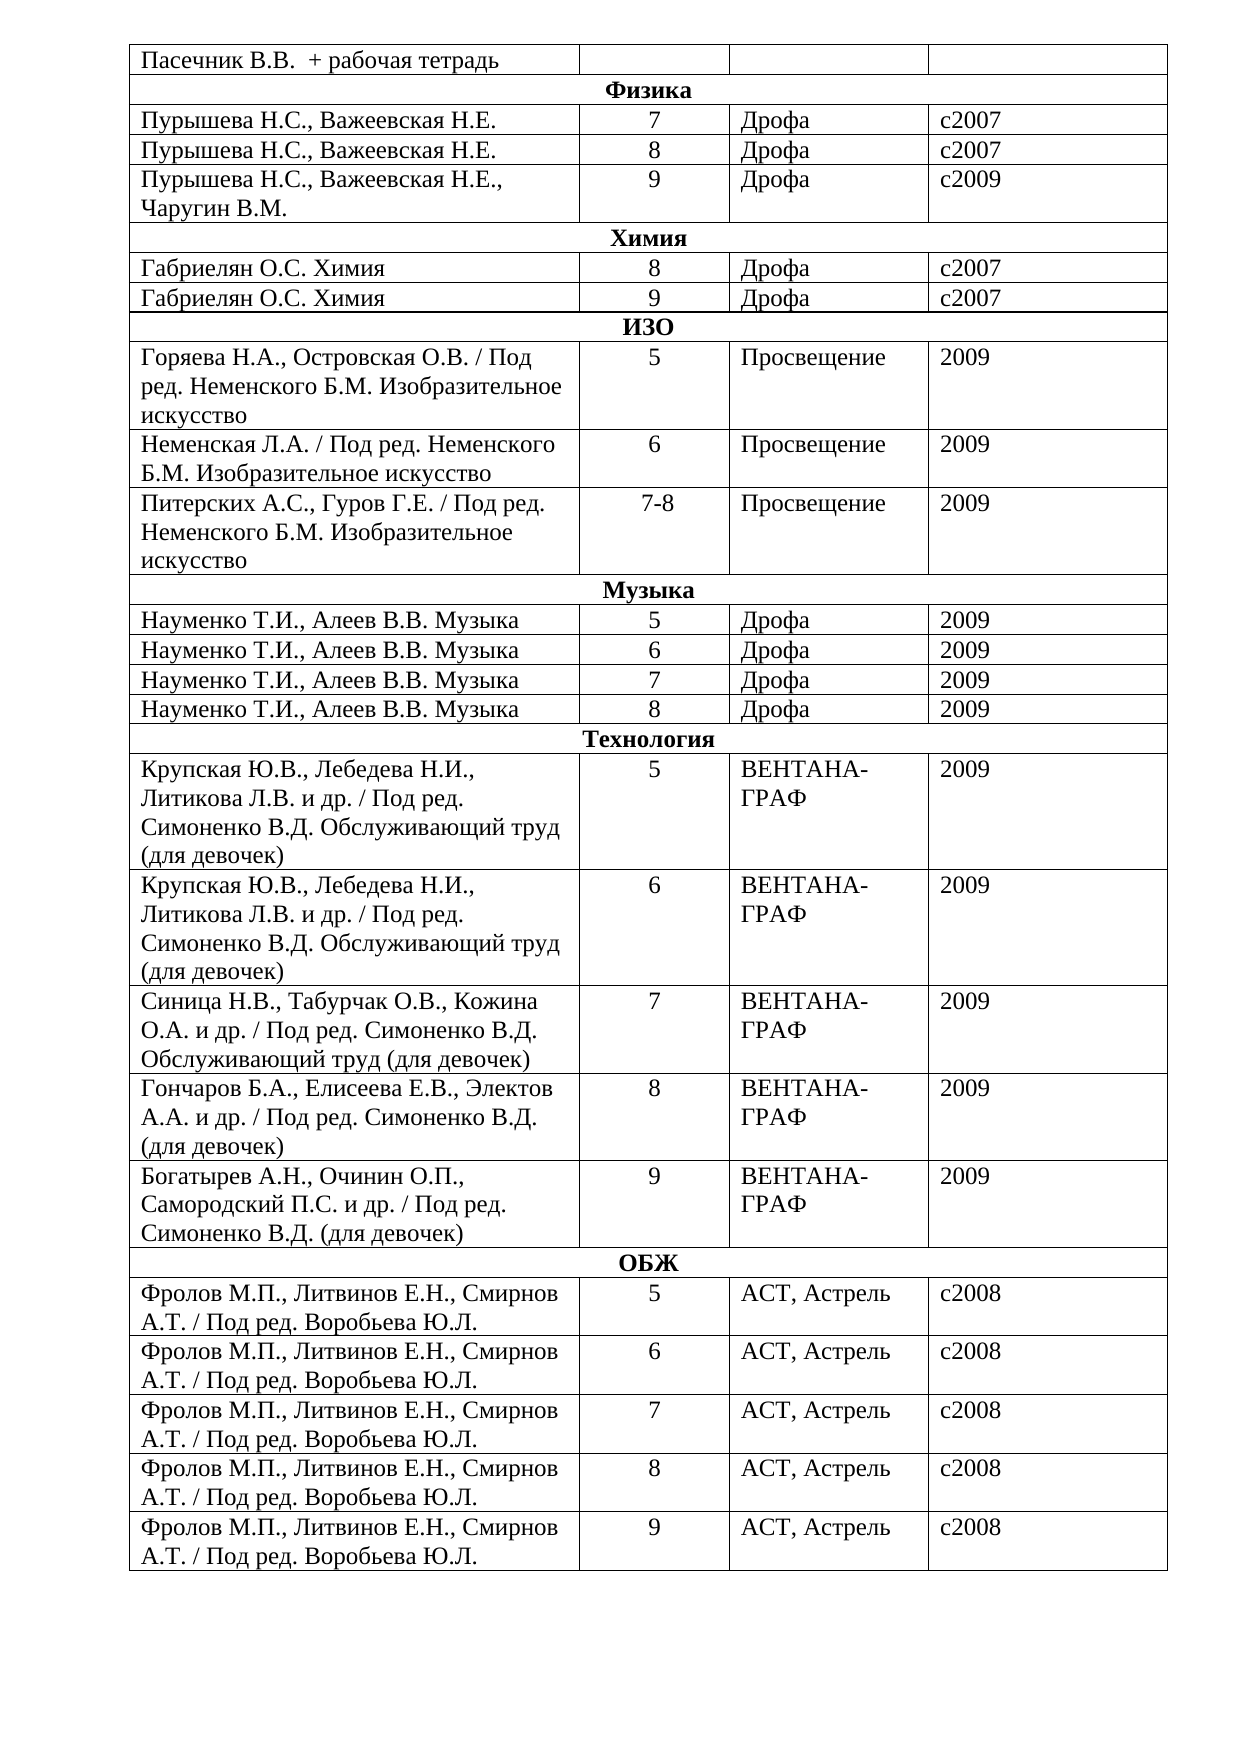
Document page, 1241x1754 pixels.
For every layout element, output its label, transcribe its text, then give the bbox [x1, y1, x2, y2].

table_cell с2007 [929, 283, 1167, 311]
table_cell 7-8 [580, 488, 729, 574]
table_cell с2007 [929, 135, 1167, 163]
table_cell 8 [580, 1074, 729, 1160]
table_cell Пасечник В.В. + рабочая тетрадь [130, 45, 579, 74]
table_cell Крупская Ю.В., Лебедева Н.И., Литикова Л.В. и др. / Под ред. Симоненко В.Д. Обслуживающий труд (для девочек) [130, 870, 579, 985]
table_cell с2008 [929, 1336, 1167, 1394]
table_cell [929, 45, 1167, 74]
table_cell с2008 [929, 1512, 1167, 1569]
table_cell Просвещение [730, 342, 928, 428]
table_cell 9 [580, 283, 729, 311]
table_cell АСТ, Астрель [730, 1512, 928, 1569]
table_cell АСТ, Астрель [730, 1454, 928, 1511]
table_cell Фролов М.П., Литвинов Е.Н., Смирнов А.Т. / Под ред. Воробьева Ю.Л. [130, 1278, 579, 1335]
table_cell 2009 [929, 986, 1167, 1072]
table_cell Дрофа [730, 283, 928, 311]
table_cell Химия [130, 223, 1167, 252]
table_cell 8 [580, 253, 729, 282]
table_cell 2009 [929, 695, 1167, 723]
table_cell 8 [580, 695, 729, 723]
table_cell 7 [580, 105, 729, 134]
table_cell Богатырев А.Н., Очинин О.П., Самородский П.С. и др. / Под ред. Симоненко В.Д. (для девочек) [130, 1161, 579, 1247]
table_cell Дрофа [730, 105, 928, 134]
table_cell Дрофа [730, 165, 928, 222]
table_cell 6 [580, 870, 729, 985]
table_cell 5 [580, 754, 729, 869]
table_cell Пурышева Н.С., Важеевская Н.Е., Чаругин В.М. [130, 165, 579, 222]
table_cell 8 [580, 1454, 729, 1511]
table_cell Гончаров Б.А., Елисеева Е.В., Электов А.А. и др. / Под ред. Симоненко В.Д. (для девочек) [130, 1074, 579, 1160]
table_cell 7 [580, 1395, 729, 1452]
table_cell ВЕНТАНА-ГРАФ [730, 1074, 928, 1160]
table_cell Питерских А.С., Гуров Г.Е. / Под ред. Неменского Б.М. Изобразительное искусство [130, 488, 579, 574]
table_cell Музыка [130, 575, 1167, 604]
table_cell Дрофа [730, 605, 928, 634]
table_cell Габриелян О.С. Химия [130, 283, 579, 311]
table_cell Дрофа [730, 665, 928, 693]
table_cell ВЕНТАНА-ГРАФ [730, 986, 928, 1072]
table_cell с2008 [929, 1278, 1167, 1335]
table_cell Фролов М.П., Литвинов Е.Н., Смирнов А.Т. / Под ред. Воробьева Ю.Л. [130, 1395, 579, 1452]
table_cell 5 [580, 605, 729, 634]
table_cell 7 [580, 986, 729, 1072]
table_cell 5 [580, 342, 729, 428]
table_cell Фролов М.П., Литвинов Е.Н., Смирнов А.Т. / Под ред. Воробьева Ю.Л. [130, 1336, 579, 1394]
table_cell Просвещение [730, 430, 928, 487]
table_cell Технология [130, 724, 1167, 753]
table_cell с2009 [929, 165, 1167, 222]
table_cell АСТ, Астрель [730, 1278, 928, 1335]
table_cell с2007 [929, 253, 1167, 282]
table_cell Науменко Т.И., Алеев В.В. Музыка [130, 635, 579, 664]
table_cell 2009 [929, 870, 1167, 985]
table_cell Синица Н.В., Табурчак О.В., Кожина О.А. и др. / Под ред. Симоненко В.Д. Обслуживающий труд (для девочек) [130, 986, 579, 1072]
table_cell Неменская Л.А. / Под ред. Неменского Б.М. Изобразительное искусство [130, 430, 579, 487]
table_cell 9 [580, 1161, 729, 1247]
table_cell 5 [580, 1278, 729, 1335]
table_cell Фролов М.П., Литвинов Е.Н., Смирнов А.Т. / Под ред. Воробьева Ю.Л. [130, 1512, 579, 1569]
table_cell 6 [580, 635, 729, 664]
table_cell Фролов М.П., Литвинов Е.Н., Смирнов А.Т. / Под ред. Воробьева Ю.Л. [130, 1454, 579, 1511]
table_cell [580, 45, 729, 74]
table_cell ИЗО [130, 313, 1167, 341]
table_cell Дрофа [730, 695, 928, 723]
table_cell АСТ, Астрель [730, 1395, 928, 1452]
table_cell Дрофа [730, 635, 928, 664]
table_cell Габриелян О.С. Химия [130, 253, 579, 282]
table_cell 2009 [929, 488, 1167, 574]
table_cell Физика [130, 75, 1167, 104]
table_cell 2009 [929, 1074, 1167, 1160]
table_cell АСТ, Астрель [730, 1336, 928, 1394]
table_cell Пурышева Н.С., Важеевская Н.Е. [130, 105, 579, 134]
table_cell Просвещение [730, 488, 928, 574]
table_cell 6 [580, 1336, 729, 1394]
table_cell 8 [580, 135, 729, 163]
table_cell с2008 [929, 1395, 1167, 1452]
table_cell 6 [580, 430, 729, 487]
table_cell 9 [580, 1512, 729, 1569]
table_cell ВЕНТАНА-ГРАФ [730, 1161, 928, 1247]
table_cell ВЕНТАНА-ГРАФ [730, 754, 928, 869]
table_cell Дрофа [730, 135, 928, 163]
table_cell 2009 [929, 635, 1167, 664]
table_cell Крупская Ю.В., Лебедева Н.И., Литикова Л.В. и др. / Под ред. Симоненко В.Д. Обслуживающий труд (для девочек) [130, 754, 579, 869]
table_cell 2009 [929, 665, 1167, 693]
table_cell Науменко Т.И., Алеев В.В. Музыка [130, 665, 579, 693]
table_cell [730, 45, 928, 74]
table_cell Горяева Н.А., Островская О.В. / Под ред. Неменского Б.М. Изобразительное искусство [130, 342, 579, 428]
table_cell 2009 [929, 430, 1167, 487]
table_cell 2009 [929, 605, 1167, 634]
table_cell 2009 [929, 1161, 1167, 1247]
table_cell Дрофа [730, 253, 928, 282]
table_cell 7 [580, 665, 729, 693]
table_cell Пурышева Н.С., Важеевская Н.Е. [130, 135, 579, 163]
table_cell ОБЖ [130, 1248, 1167, 1277]
table_cell 9 [580, 165, 729, 222]
table_cell 2009 [929, 754, 1167, 869]
table_cell ВЕНТАНА-ГРАФ [730, 870, 928, 985]
table_cell 2009 [929, 342, 1167, 428]
table_cell с2008 [929, 1454, 1167, 1511]
table_cell Науменко Т.И., Алеев В.В. Музыка [130, 605, 579, 634]
table_cell Науменко Т.И., Алеев В.В. Музыка [130, 695, 579, 723]
table_cell с2007 [929, 105, 1167, 134]
